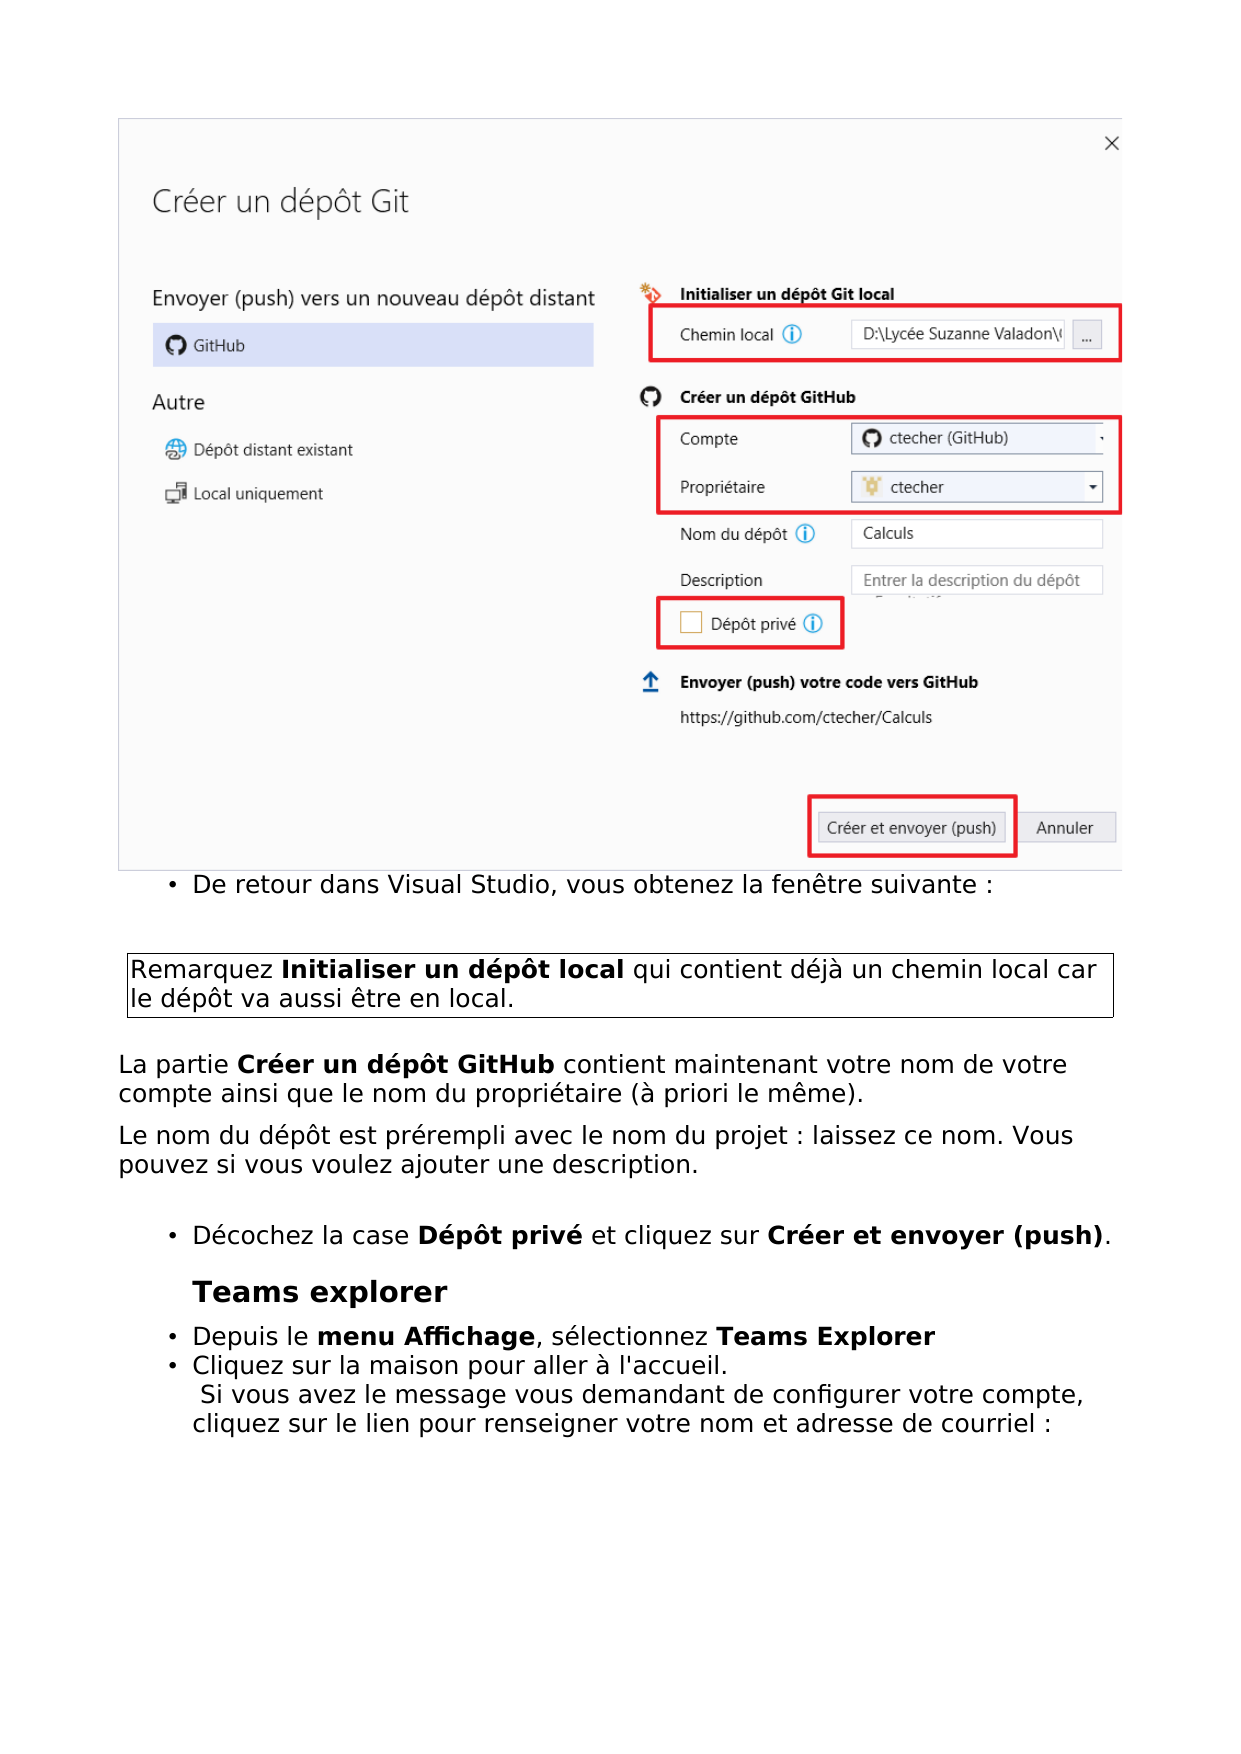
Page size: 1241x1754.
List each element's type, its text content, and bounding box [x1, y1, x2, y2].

picture [118, 118, 1123, 871]
list Cliquez sur la maison pour aller à l'accueil. Si vous avez le message vous demandant de configurer votre compte, cliquez sur le lien pour renseigner votre nom et adresse de courriel : [177, 1351, 1122, 1438]
list Décochez la case Dépôt privé et cliquez sur Créer et envoyer (push). [177, 1221, 1122, 1250]
subtitle Teams explorer [177, 1275, 1122, 1309]
table_header Remarquez Initialiser un dépôt local qui contient déjà un chemin local car le dépôt va aussi être en local. [128, 954, 1113, 1017]
text Le nom du dépôt est prérempli avec le nom du projet : laissez ce nom. Vous pouvez si vous voulez ajouter une description. [118, 1121, 1122, 1179]
list De retour dans Visual Studio, vous obtenez la fenêtre suivante : [177, 871, 1122, 899]
text La partie Créer un dépôt GitHub contient maintenant votre nom de votre compte ainsi que le nom du propriétaire (à priori le même). [118, 1050, 1122, 1108]
list Depuis le menu Affichage, sélectionnez Teams Explorer [177, 1322, 1122, 1351]
